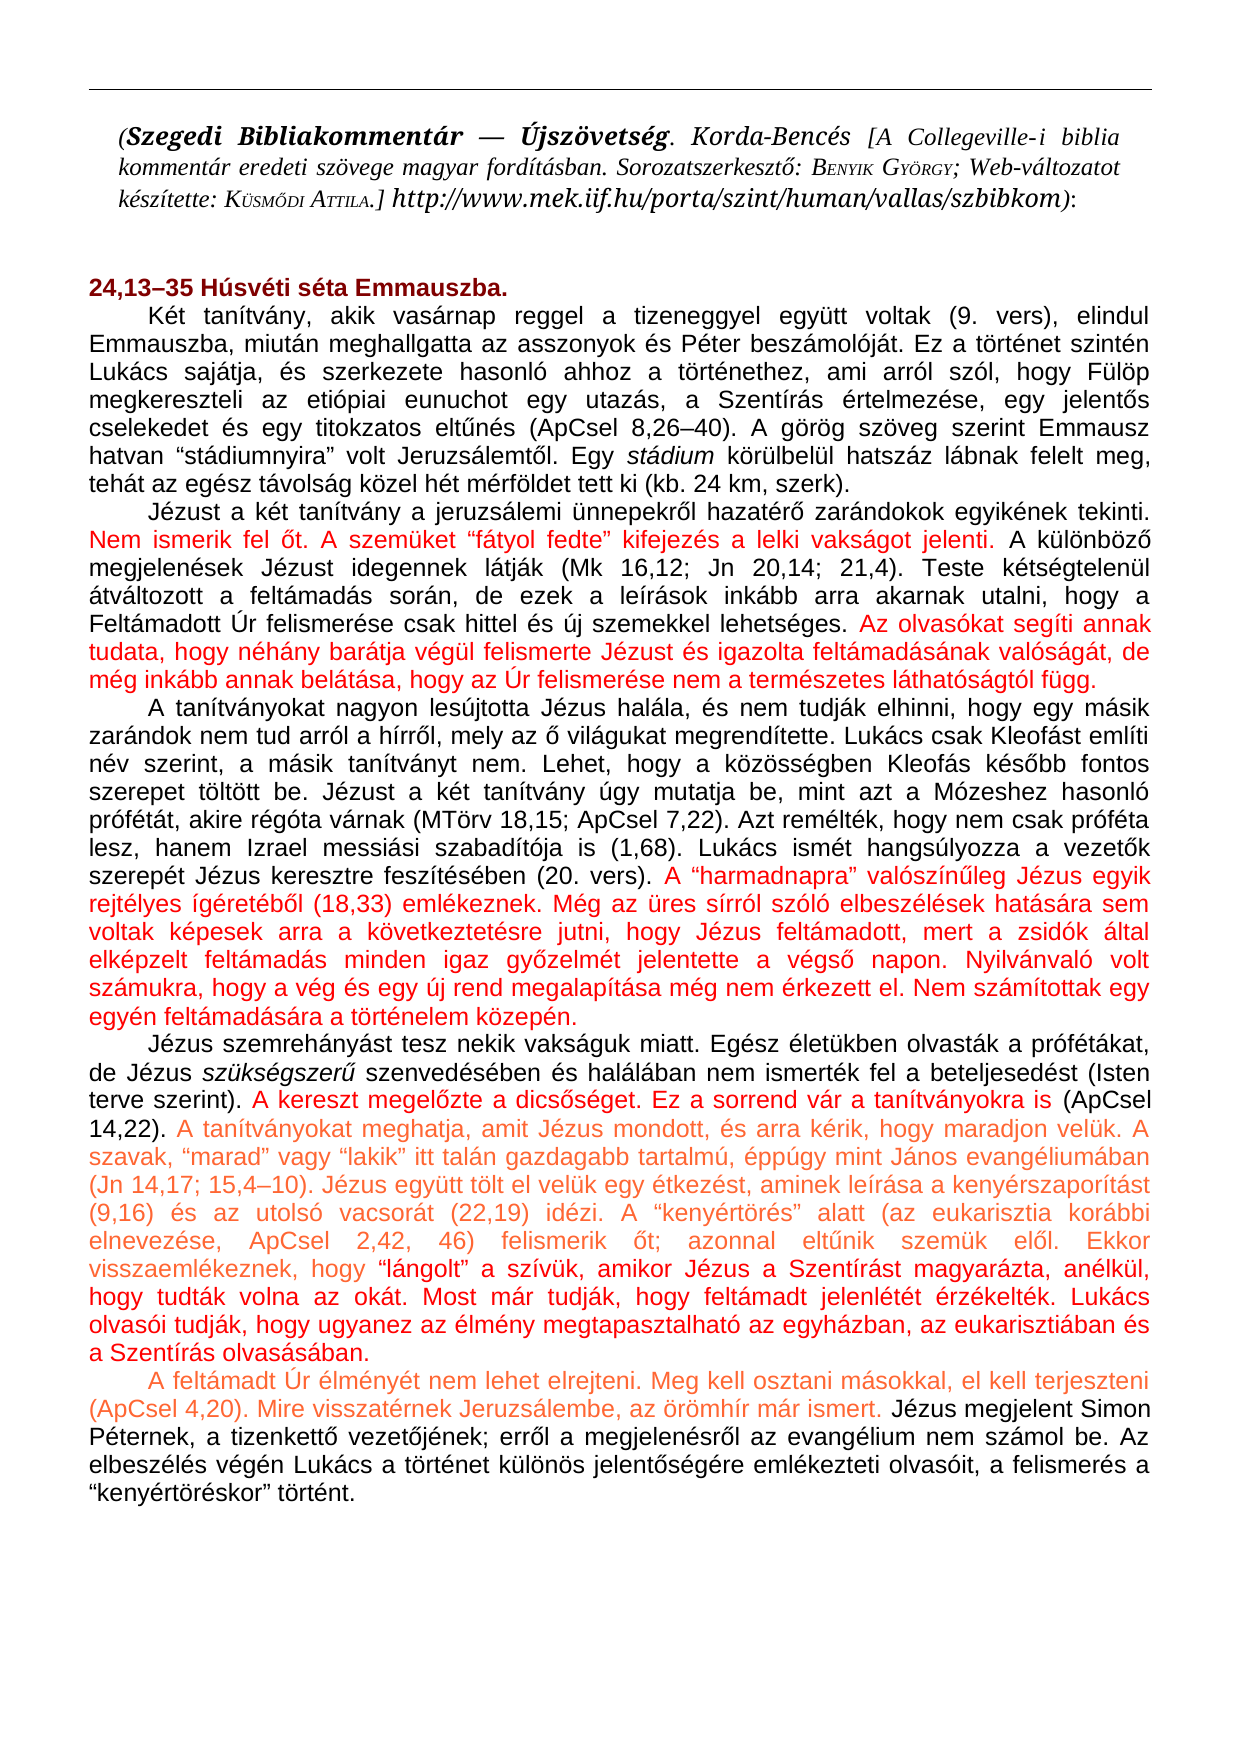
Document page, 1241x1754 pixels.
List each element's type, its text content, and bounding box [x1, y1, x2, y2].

text (Szegedi Bibliakommentár ― Újszövetség. Korda-Bencés [A Collegeville‑i biblia kommentár eredeti szövege magyar fordításban. Sorozatszerkesztő: Benyik György; Web-változatot készítette: Küsmődi Attila.] http://www.mek.iif.hu/porta/szint/human/vallas/szbibkom): [88, 90, 1152, 244]
text Két tanítvány, akik vasárnap reggel a tizeneggyel együtt voltak (9. vers), elindul Emmauszba, miután meghallgatta az asszonyok és Péter beszámolóját. Ez a történet szintén Lukács sajátja, és szerkezete hasonló ahhoz a történethez, ami arról szól, hogy Fülöp megkereszteli az etiópiai eunuchot egy utazás, a Szentírás értelmezése, egy jelentős cselekedet és egy titokzatos eltűnés (ApCsel 8,26–40). A görög szöveg szerint Emmausz hatvan “stádiumnyira” volt Jeruzsálemtől. Egy stádium körülbelül hatszáz lábnak felelt meg, tehát az egész távolság közel hét mérföldet tett ki (kb. 24 km, szerk). [88, 302, 1152, 498]
text Jézus szemrehányást tesz nekik vakságuk miatt. Egész életükben olvasták a prófétákat, de Jézus szükségszerű szenvedésében és halálában nem ismerték fel a beteljesedést (Isten terve szerint). A kereszt megelőzte a dicsőséget. Ez a sorrend vár a tanítványokra is (ApCsel 14,22). A tanítványokat meghatja, amit Jézus mondott, és arra kérik, hogy maradjon velük. A szavak, “marad” vagy “lakik” itt talán gazdagabb tartalmú, éppúgy mint János evangéliumában (Jn 14,17; 15,4–10). Jézus együtt tölt el velük egy étkezést, aminek leírása a kenyérszaporítást (9,16) és az utolsó vacsorát (22,19) idézi. A “kenyértörés” alatt (az eukarisztia korábbi elnevezése, ApCsel 2,42, 46) felismerik őt; azonnal eltűnik szemük elől. Ekkor visszaemlékeznek, hogy “lángolt” a szívük, amikor Jézus a Szentírást magyarázta, anélkül, hogy tudták volna az okát. Most már tudják, hogy feltámadt jelenlétét érzékelték. Lukács olvasói tudják, hogy ugyanez az élmény megtapasztalható az egyházban, az eukarisztiában és a Szentírás olvasásában. [88, 1030, 1152, 1366]
text A tanítványokat nagyon lesújtotta Jézus halála, és nem tudják elhinni, hogy egy másik zarándok nem tud arról a hírről, mely az ő világukat megrendítette. Lukács csak Kleofást említi név szerint, a másik tanítványt nem. Lehet, hogy a közösségben Kleofás később fontos szerepet töltött be. Jézust a két tanítvány úgy mutatja be, mint azt a Mózeshez hasonló prófétát, akire régóta várnak (MTörv 18,15; ApCsel 7,22). Azt remélték, hogy nem csak próféta lesz, hanem Izrael messiási szabadítója is (1,68). Lukács ismét hangsúlyozza a vezetők szerepét Jézus keresztre feszítésében (20. vers). A “harmadnapra” valószínűleg Jézus egyik rejtélyes ígéretéből (18,33) emlékeznek. Még az üres sírról szóló elbeszélések hatására sem voltak képesek arra a következtetésre jutni, hogy Jézus feltámadott, mert a zsidók által elképzelt feltámadás minden igaz győzelmét jelentette a végső napon. Nyilvánvaló volt számukra, hogy a vég és egy új rend megalapítása még nem érkezett el. Nem számítottak egy egyén feltámadására a történelem közepén. [88, 694, 1152, 1030]
text A feltámadt Úr élményét nem lehet elrejteni. Meg kell osztani másokkal, el kell terjeszteni (ApCsel 4,20). Mire visszatérnek Jeruzsálembe, az örömhír már ismert. Jézus megjelent Simon Péternek, a tizenkettő vezetőjének; erről a megjelenésről az evangélium nem számol be. Az elbeszélés végén Lukács a történet különös jelentőségére emlékezteti olvasóit, a felismerés a “kenyértöréskor” történt. [88, 1366, 1152, 1507]
text 24,13–35 Húsvéti séta Emmauszba. [88, 274, 1152, 302]
text Jézust a két tanítvány a jeruzsálemi ünnepekről hazatérő zarándokok egyikének tekinti. Nem ismerik fel őt. A szemüket “fátyol fedte” kifejezés a lelki vakságot jelenti. A különböző megjelenések Jézust idegennek látják (Mk 16,12; Jn 20,14; 21,4). Teste kétségtelenül átváltozott a feltámadás során, de ezek a leírások inkább arra akarnak utalni, hogy a Feltámadott Úr felismerése csak hittel és új szemekkel lehetséges. Az olvasókat segíti annak tudata, hogy néhány barátja végül felismerte Jézust és igazolta feltámadásának valóságát, de még inkább annak belátása, hogy az Úr felismerése nem a természetes láthatóságtól függ. [88, 498, 1152, 694]
